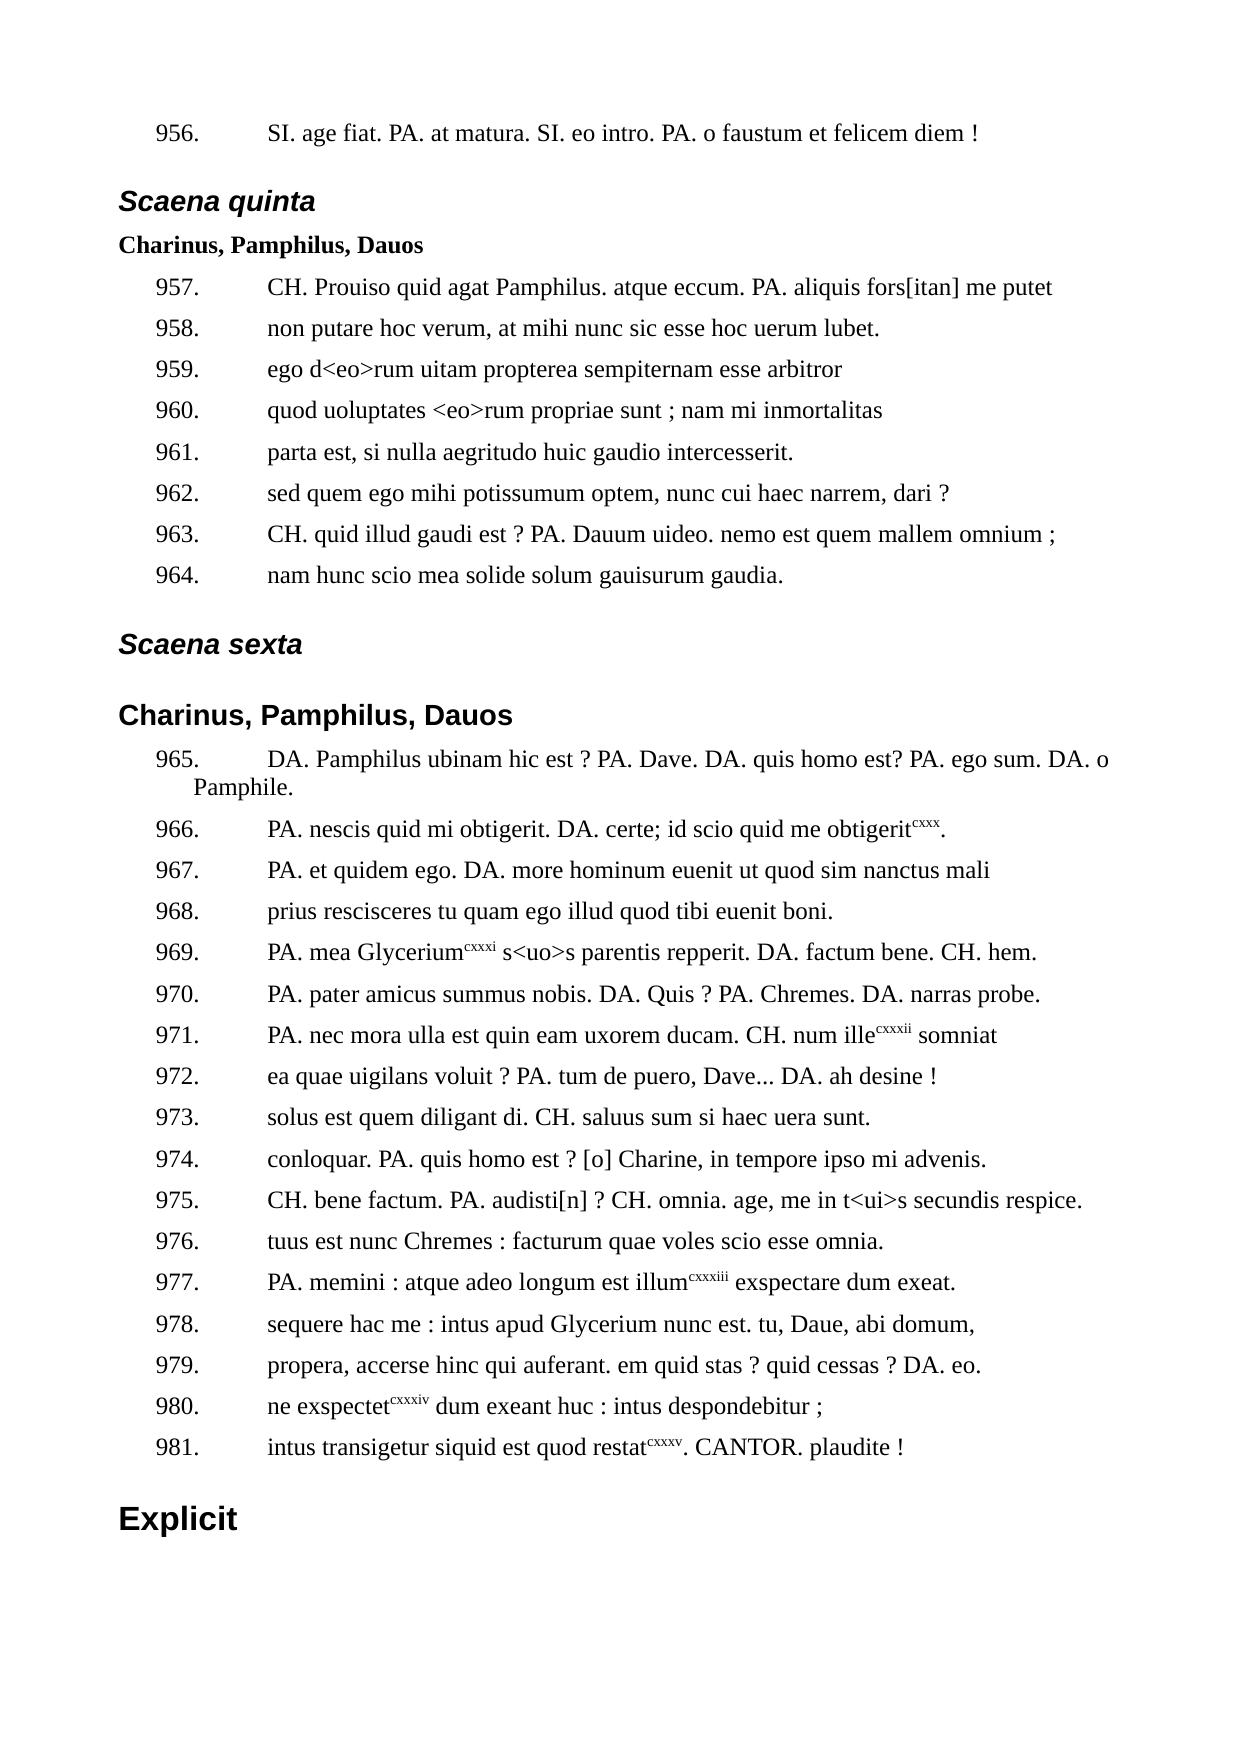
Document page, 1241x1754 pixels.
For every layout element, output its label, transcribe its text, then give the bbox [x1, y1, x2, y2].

list propera, accerse hinc qui auferant. em quid stas ? quid cessas ? DA. eo. [156, 1350, 1122, 1379]
list PA. mea Glycerium s<uo>s parentis repperit. DA. factum bene. CH. hem. [156, 937, 1122, 966]
list PA. et quidem ego. DA. more hominum euenit ut quod sim nanctus mali [156, 855, 1122, 884]
list ego d<eo>rum uitam propterea sempiternam esse arbitror [156, 354, 1122, 383]
list solus est quem diligant di. CH. saluus sum si haec uera sunt. [156, 1102, 1122, 1131]
list quod uoluptates <eo>rum propriae sunt ; nam mi inmortalitas [156, 395, 1122, 424]
list PA. pater amicus summus nobis. DA. Quis ? PA. Chremes. DA. narras probe. [156, 979, 1122, 1007]
list nam hunc scio mea solide solum gauisurum gaudia. [156, 560, 1122, 589]
list parta est, si nulla aegritudo huic gaudio intercesserit. [156, 437, 1122, 465]
list SI. age fiat. PA. at matura. SI. eo intro. PA. o faustum et felicem diem ! [156, 118, 1122, 147]
list PA. memini : atque adeo longum est illum exspectare dum exeat. [156, 1267, 1122, 1296]
list CH. quid illud gaudi est ? PA. Dauum uideo. nemo est quem mallem omnium ; [156, 519, 1122, 548]
text Charinus, Pamphilus, Dauos [118, 230, 1122, 259]
subtitle Charinus, Pamphilus, Dauos [118, 698, 1122, 731]
list ne exspectet dum exeant huc : intus despondebitur ; [156, 1391, 1122, 1420]
list CH. Prouiso quid agat Pamphilus. atque eccum. PA. aliquis fors[itan] me putet [156, 272, 1122, 300]
list CH. bene factum. PA. audisti[n] ? CH. omnia. age, me in t<ui>s secundis respice. [156, 1185, 1122, 1214]
list sequere hac me : intus apud Glycerium nunc est. tu, Daue, abi domum, [156, 1309, 1122, 1337]
list DA. Pamphilus ubinam hic est ? PA. Dave. DA. quis homo est? PA. ego sum. DA. o Pamphile. [156, 744, 1122, 801]
list intus transigetur siquid est quod restat. CANTOR. plaudite ! [156, 1432, 1122, 1461]
list PA. nescis quid mi obtigerit. DA. certe; id scio quid me obtigerit. [156, 814, 1122, 842]
list tuus est nunc Chremes : facturum quae voles scio esse omnia. [156, 1226, 1122, 1255]
subtitle Scaena quinta [118, 184, 1122, 218]
list conloquar. PA. quis homo est ? [o] Charine, in tempore ipso mi advenis. [156, 1144, 1122, 1172]
list PA. nec mora ulla est quin eam uxorem ducam. CH. num ille somniat [156, 1020, 1122, 1049]
subtitle Explicit [118, 1499, 1122, 1537]
list non putare hoc verum, at mihi nunc sic esse hoc uerum lubet. [156, 313, 1122, 342]
subtitle Scaena sexta [118, 627, 1122, 660]
list ea quae uigilans voluit ? PA. tum de puero, Dave... DA. ah desine ! [156, 1061, 1122, 1090]
list sed quem ego mihi potissumum optem, nunc cui haec narrem, dari ? [156, 478, 1122, 507]
list prius rescisceres tu quam ego illud quod tibi euenit boni. [156, 896, 1122, 925]
